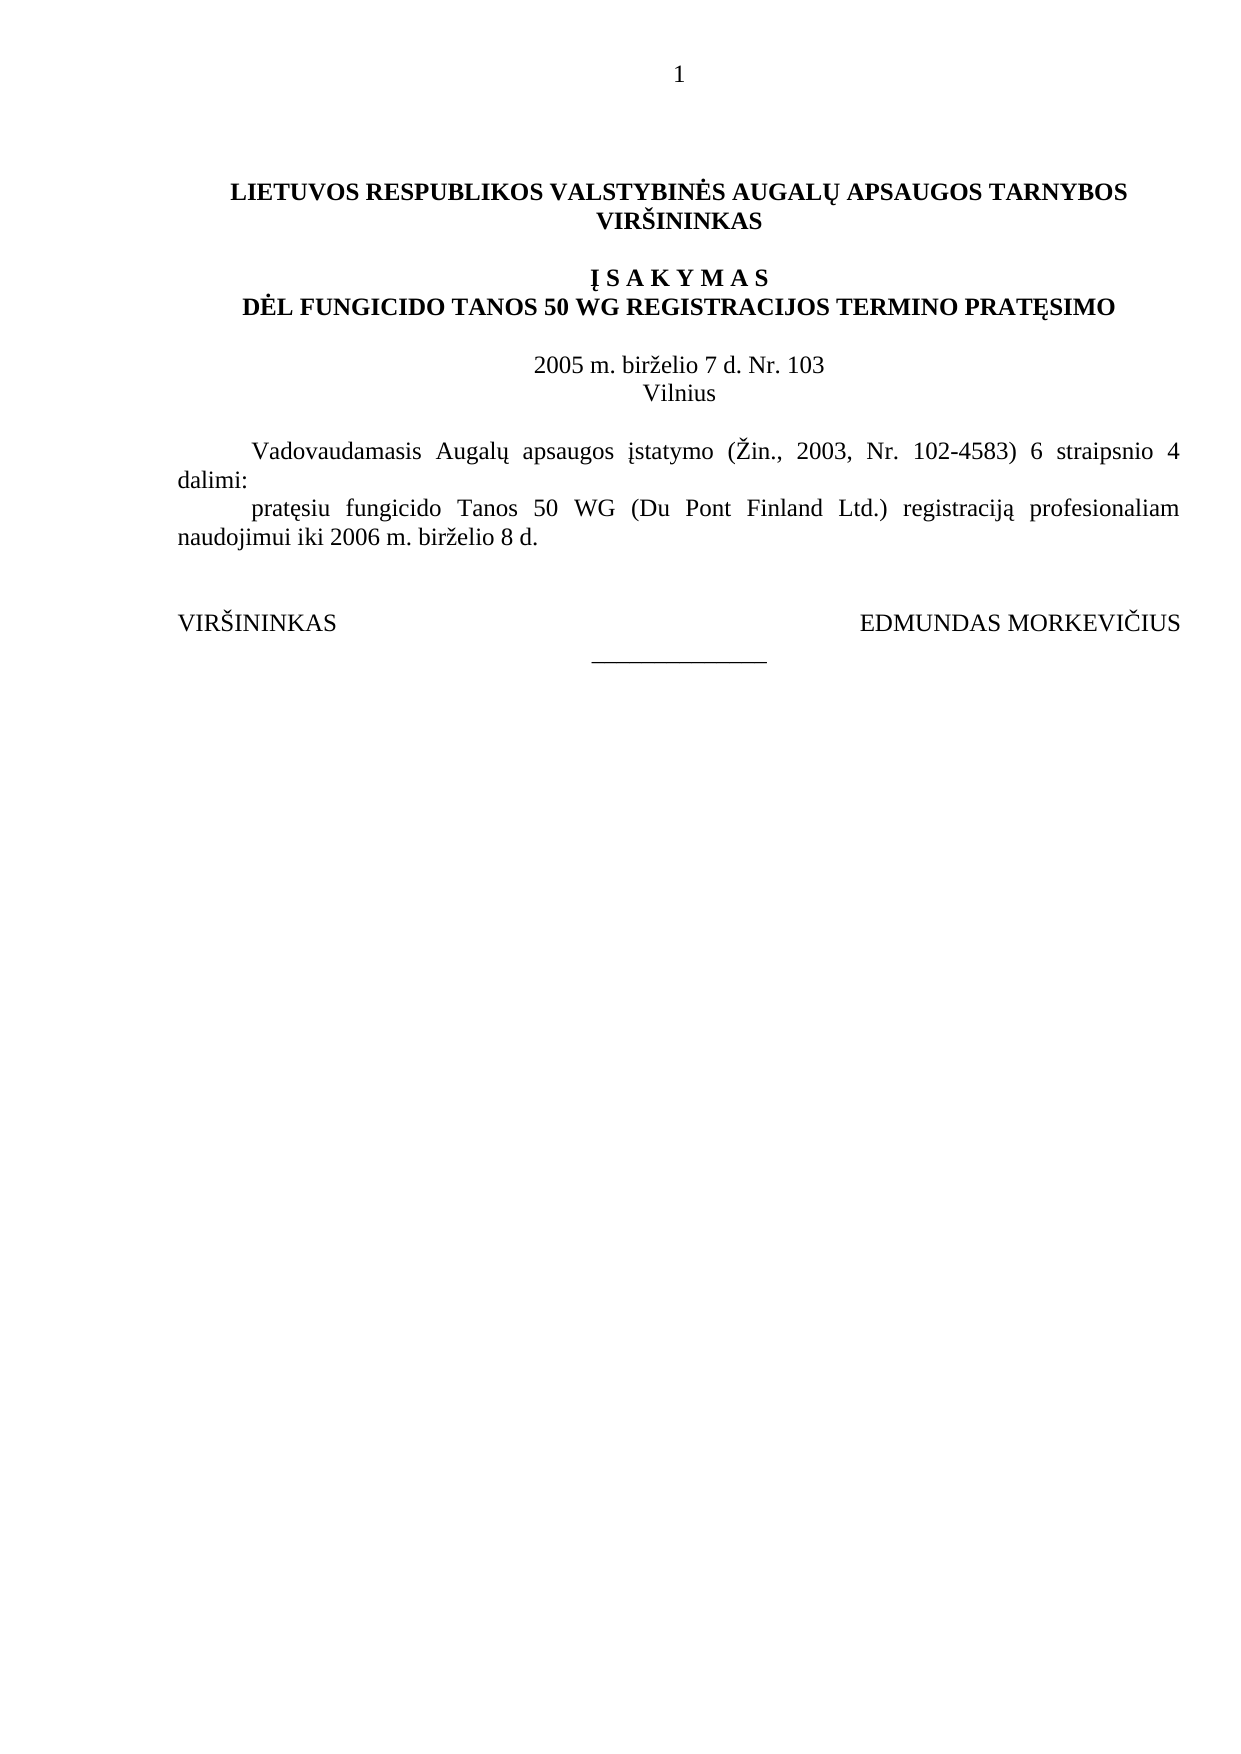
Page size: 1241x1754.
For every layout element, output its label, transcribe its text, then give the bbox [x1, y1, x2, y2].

text ______________ [177, 637, 1181, 666]
text VIRŠININKAS EDMUNDAS MORKEVIČIUS [177, 608, 1181, 637]
text Į S A K Y M A S [177, 263, 1181, 292]
text DĖL FUNGICIDO TANOS 50 WG REGISTRACIJOS TERMINO PRATĘSIMO [177, 292, 1181, 321]
text pratęsiu fungicido Tanos 50 WG (Du Pont Finland Ltd.) registraciją profesionaliam naudojimui iki 2006 m. birželio 8 d. [177, 493, 1181, 551]
text LIETUVOS RESPUBLIKOS VALSTYBINĖS AUGALŲ APSAUGOS TARNYBOS VIRŠININKAS [177, 177, 1181, 235]
text 2005 m. birželio 7 d. Nr. 103 [177, 350, 1181, 378]
text Vilnius [177, 378, 1181, 407]
text Vadovaudamasis Augalų apsaugos įstatymo (Žin., 2003, Nr. 102-4583) 6 straipsnio 4 dalimi: [177, 436, 1181, 493]
